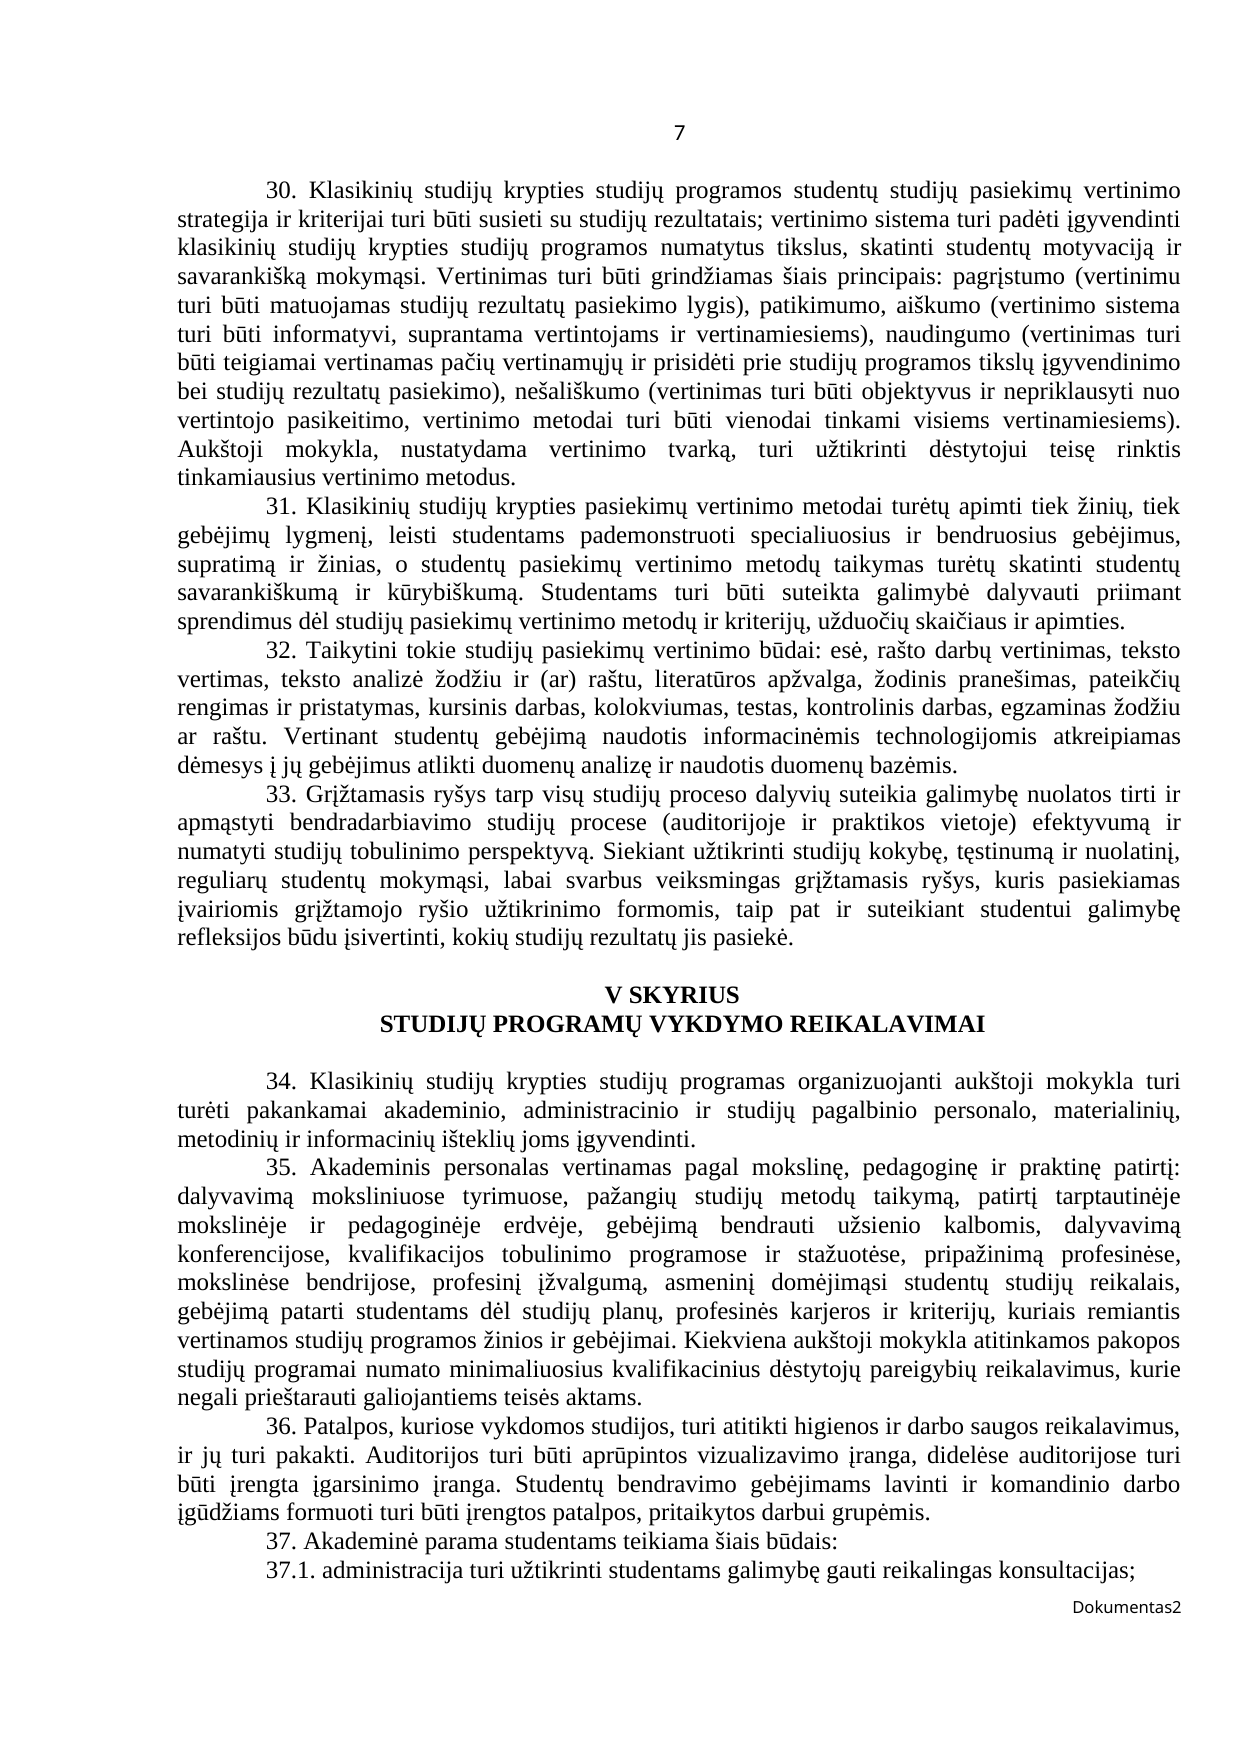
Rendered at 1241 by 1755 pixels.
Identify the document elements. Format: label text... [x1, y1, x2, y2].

text 33. Grįžtamasis ryšys tarp visų studijų proceso dalyvių suteikia galimybę nuolatos tirti ir apmąstyti bendradarbiavimo studijų procese (auditorijoje ir praktikos vietoje) efektyvumą ir numatyti studijų tobulinimo perspektyvą. Siekiant užtikrinti studijų kokybę, tęstinumą ir nuolatinį, reguliarų studentų mokymąsi, labai svarbus veiksmingas grįžtamasis ryšys, kuris pasiekiamas įvairiomis grįžtamojo ryšio užtikrinimo formomis, taip pat ir suteikiant studentui galimybę refleksijos būdu įsivertinti, kokių studijų rezultatų jis pasiekė. [177, 779, 1182, 951]
text 36. Patalpos, kuriose vykdomos studijos, turi atitikti higienos ir darbo saugos reikalavimus, ir jų turi pakakti. Auditorijos turi būti aprūpintos vizualizavimo įranga, didelėse auditorijose turi būti įrengta įgarsinimo įranga. Studentų bendravimo gebėjimams lavinti ir komandinio darbo įgūdžiams formuoti turi būti įrengtos patalpos, pritaikytos darbui grupėmis. [177, 1411, 1182, 1526]
text V SKYRIUS [162, 980, 1182, 1009]
text 34. Klasikinių studijų krypties studijų programas organizuojanti aukštoji mokykla turi turėti pakankamai akademinio, administracinio ir studijų pagalbinio personalo, materialinių, metodinių ir informacinių išteklių joms įgyvendinti. [177, 1066, 1182, 1152]
text STUDIJŲ PROGRAMŲ VYKDYMO REIKALAVIMAI [177, 1009, 1182, 1037]
text 32. Taikytini tokie studijų pasiekimų vertinimo būdai: esė, rašto darbų vertinimas, teksto vertimas, teksto analizė žodžiu ir (ar) raštu, literatūros apžvalga, žodinis pranešimas, pateikčių rengimas ir pristatymas, kursinis darbas, kolokviumas, testas, kontrolinis darbas, egzaminas žodžiu ar raštu. Vertinant studentų gebėjimą naudotis informacinėmis technologijomis atkreipiamas dėmesys į jų gebėjimus atlikti duomenų analizę ir naudotis duomenų bazėmis. [177, 635, 1182, 779]
text 37.1. administracija turi užtikrinti studentams galimybę gauti reikalingas konsultacijas; [177, 1555, 1182, 1584]
text 37. Akademinė parama studentams teikiama šiais būdais: [177, 1526, 1182, 1555]
text 35. Akademinis personalas vertinamas pagal mokslinę, pedagoginę ir praktinę patirtį: dalyvavimą moksliniuose tyrimuose, pažangių studijų metodų taikymą, patirtį tarptautinėje mokslinėje ir pedagoginėje erdvėje, gebėjimą bendrauti užsienio kalbomis, dalyvavimą konferencijose, kvalifikacijos tobulinimo programose ir stažuotėse, pripažinimą profesinėse, mokslinėse bendrijose, profesinį įžvalgumą, asmeninį domėjimąsi studentų studijų reikalais, gebėjimą patarti studentams dėl studijų planų, profesinės karjeros ir kriterijų, kuriais remiantis vertinamos studijų programos žinios ir gebėjimai. Kiekviena aukštoji mokykla atitinkamos pakopos studijų programai numato minimaliuosius kvalifikacinius dėstytojų pareigybių reikalavimus, kurie negali prieštarauti galiojantiems teisės aktams. [177, 1152, 1182, 1411]
text 30. Klasikinių studijų krypties studijų programos studentų studijų pasiekimų vertinimo strategija ir kriterijai turi būti susieti su studijų rezultatais; vertinimo sistema turi padėti įgyvendinti klasikinių studijų krypties studijų programos numatytus tikslus, skatinti studentų motyvaciją ir savarankišką mokymąsi. Vertinimas turi būti grindžiamas šiais principais: pagrįstumo (vertinimu turi būti matuojamas studijų rezultatų pasiekimo lygis), patikimumo, aiškumo (vertinimo sistema turi būti informatyvi, suprantama vertintojams ir vertinamiesiems), naudingumo (vertinimas turi būti teigiamai vertinamas pačių vertinamųjų ir prisidėti prie studijų programos tikslų įgyvendinimo bei studijų rezultatų pasiekimo), nešališkumo (vertinimas turi būti objektyvus ir nepriklausyti nuo vertintojo pasikeitimo, vertinimo metodai turi būti vienodai tinkami visiems vertinamiesiems). Aukštoji mokykla, nustatydama vertinimo tvarką, turi užtikrinti dėstytojui teisę rinktis tinkamiausius vertinimo metodus. [177, 175, 1182, 491]
text 31. Klasikinių studijų krypties pasiekimų vertinimo metodai turėtų apimti tiek žinių, tiek gebėjimų lygmenį, leisti studentams pademonstruoti specialiuosius ir bendruosius gebėjimus, supratimą ir žinias, o studentų pasiekimų vertinimo metodų taikymas turėtų skatinti studentų savarankiškumą ir kūrybiškumą. Studentams turi būti suteikta galimybė dalyvauti priimant sprendimus dėl studijų pasiekimų vertinimo metodų ir kriterijų, užduočių skaičiaus ir apimties. [177, 491, 1182, 635]
